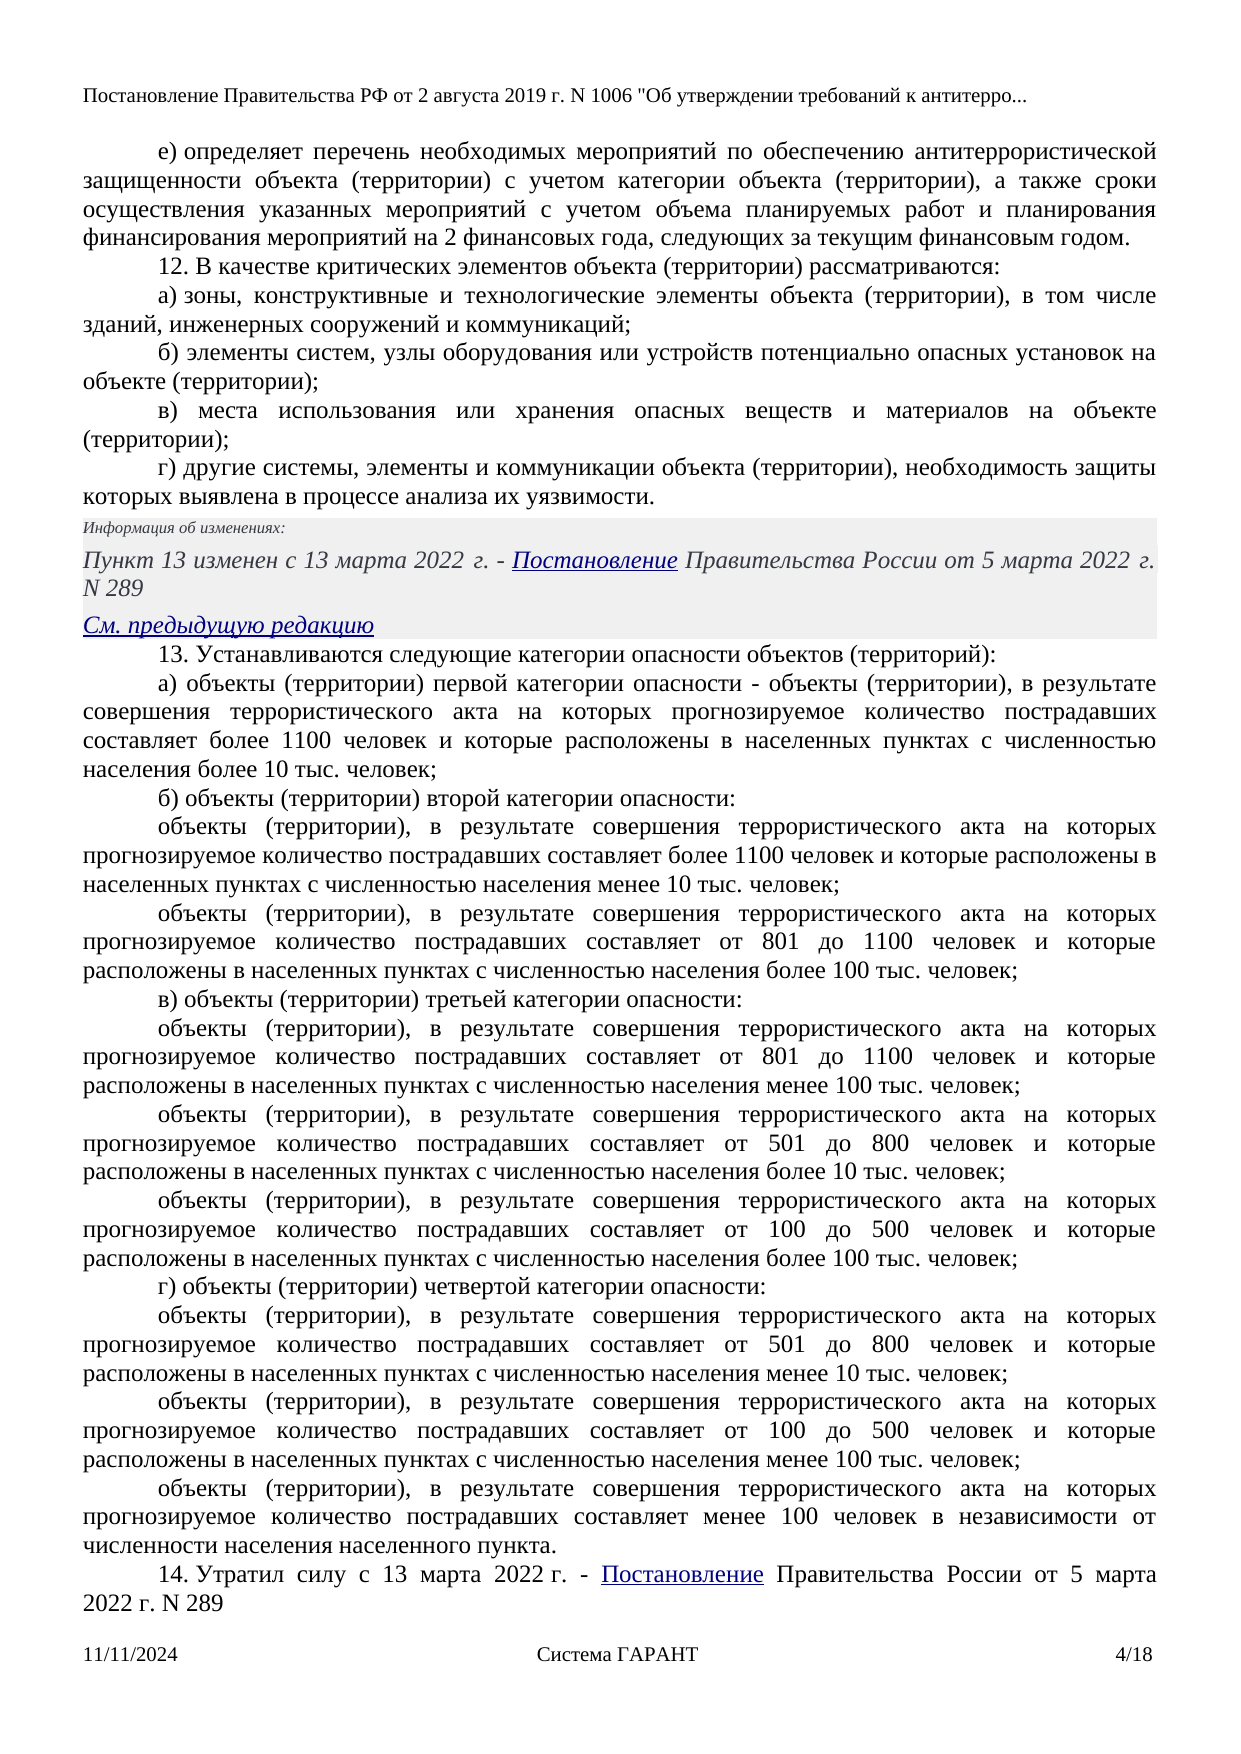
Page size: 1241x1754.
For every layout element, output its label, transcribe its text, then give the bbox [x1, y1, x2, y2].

text Пункт 13 изменен с 13 марта 2022 г. - Постановление Правительства России от 5 марта 2022 г. N 289 [83, 545, 1157, 602]
text 12. В качестве критических элементов объекта (территории) рассматриваются: [83, 251, 1157, 280]
text объекты (территории), в результате совершения террористического акта на которых прогнозируемое количество пострадавших составляет более 1100 человек и которые расположены в населенных пунктах с численностью населения менее 10 тыс. человек; [83, 811, 1157, 898]
text объекты (территории), в результате совершения террористического акта на которых прогнозируемое количество пострадавших составляет от 100 до 500 человек и которые расположены в населенных пунктах с численностью населения менее 100 тыс. человек; [83, 1386, 1157, 1473]
text объекты (территории), в результате совершения террористического акта на которых прогнозируемое количество пострадавших составляет от 100 до 500 человек и которые расположены в населенных пунктах с численностью населения более 100 тыс. человек; [83, 1185, 1157, 1271]
text а) зоны, конструктивные и технологические элементы объекта (территории), в том числе зданий, инженерных сооружений и коммуникаций; [83, 280, 1157, 337]
text б) элементы систем, узлы оборудования или устройств потенциально опасных установок на объекте (территории); [83, 337, 1157, 395]
text объекты (территории), в результате совершения террористического акта на которых прогнозируемое количество пострадавших составляет от 801 до 1100 человек и которые расположены в населенных пунктах с численностью населения менее 100 тыс. человек; [83, 1013, 1157, 1099]
text объекты (территории), в результате совершения террористического акта на которых прогнозируемое количество пострадавших составляет от 801 до 1100 человек и которые расположены в населенных пунктах с численностью населения более 100 тыс. человек; [83, 898, 1157, 984]
text Информация об изменениях: [287, 518, 1157, 537]
text в) объекты (территории) третьей категории опасности: [83, 984, 1157, 1013]
text г) другие системы, элементы и коммуникации объекта (территории), необходимость защиты которых выявлена в процессе анализа их уязвимости. [83, 452, 1157, 510]
text б) объекты (территории) второй категории опасности: [83, 783, 1157, 811]
text а) объекты (территории) первой категории опасности - объекты (территории), в результате совершения террористического акта на которых прогнозируемое количество пострадавших составляет более 1100 человек и которые расположены в населенных пунктах с численностью населения более 10 тыс. человек; [83, 668, 1157, 783]
text См. предыдущую редакцию [377, 610, 1157, 639]
text е) определяет перечень необходимых мероприятий по обеспечению антитеррористической защищенности объекта (территории) с учетом категории объекта (территории), а также сроки осуществления указанных мероприятий с учетом объема планируемых работ и планирования финансирования мероприятий на 2 финансовых года, следующих за текущим финансовым годом. [83, 136, 1157, 251]
text г) объекты (территории) четвертой категории опасности: [83, 1271, 1157, 1300]
text в) места использования или хранения опасных веществ и материалов на объекте (территории); [83, 395, 1157, 452]
text объекты (территории), в результате совершения террористического акта на которых прогнозируемое количество пострадавших составляет менее 100 человек в независимости от численности населения населенного пункта. [83, 1473, 1157, 1559]
text 13. Устанавливаются следующие категории опасности объектов (территорий): [83, 639, 1157, 668]
text объекты (территории), в результате совершения террористического акта на которых прогнозируемое количество пострадавших составляет от 501 до 800 человек и которые расположены в населенных пунктах с численностью населения более 10 тыс. человек; [83, 1099, 1157, 1185]
text объекты (территории), в результате совершения террористического акта на которых прогнозируемое количество пострадавших составляет от 501 до 800 человек и которые расположены в населенных пунктах с численностью населения менее 10 тыс. человек; [83, 1300, 1157, 1386]
text 14. Утратил силу с 13 марта 2022 г. - Постановление Правительства России от 5 марта 2022 г. N 289 [83, 1559, 1157, 1616]
